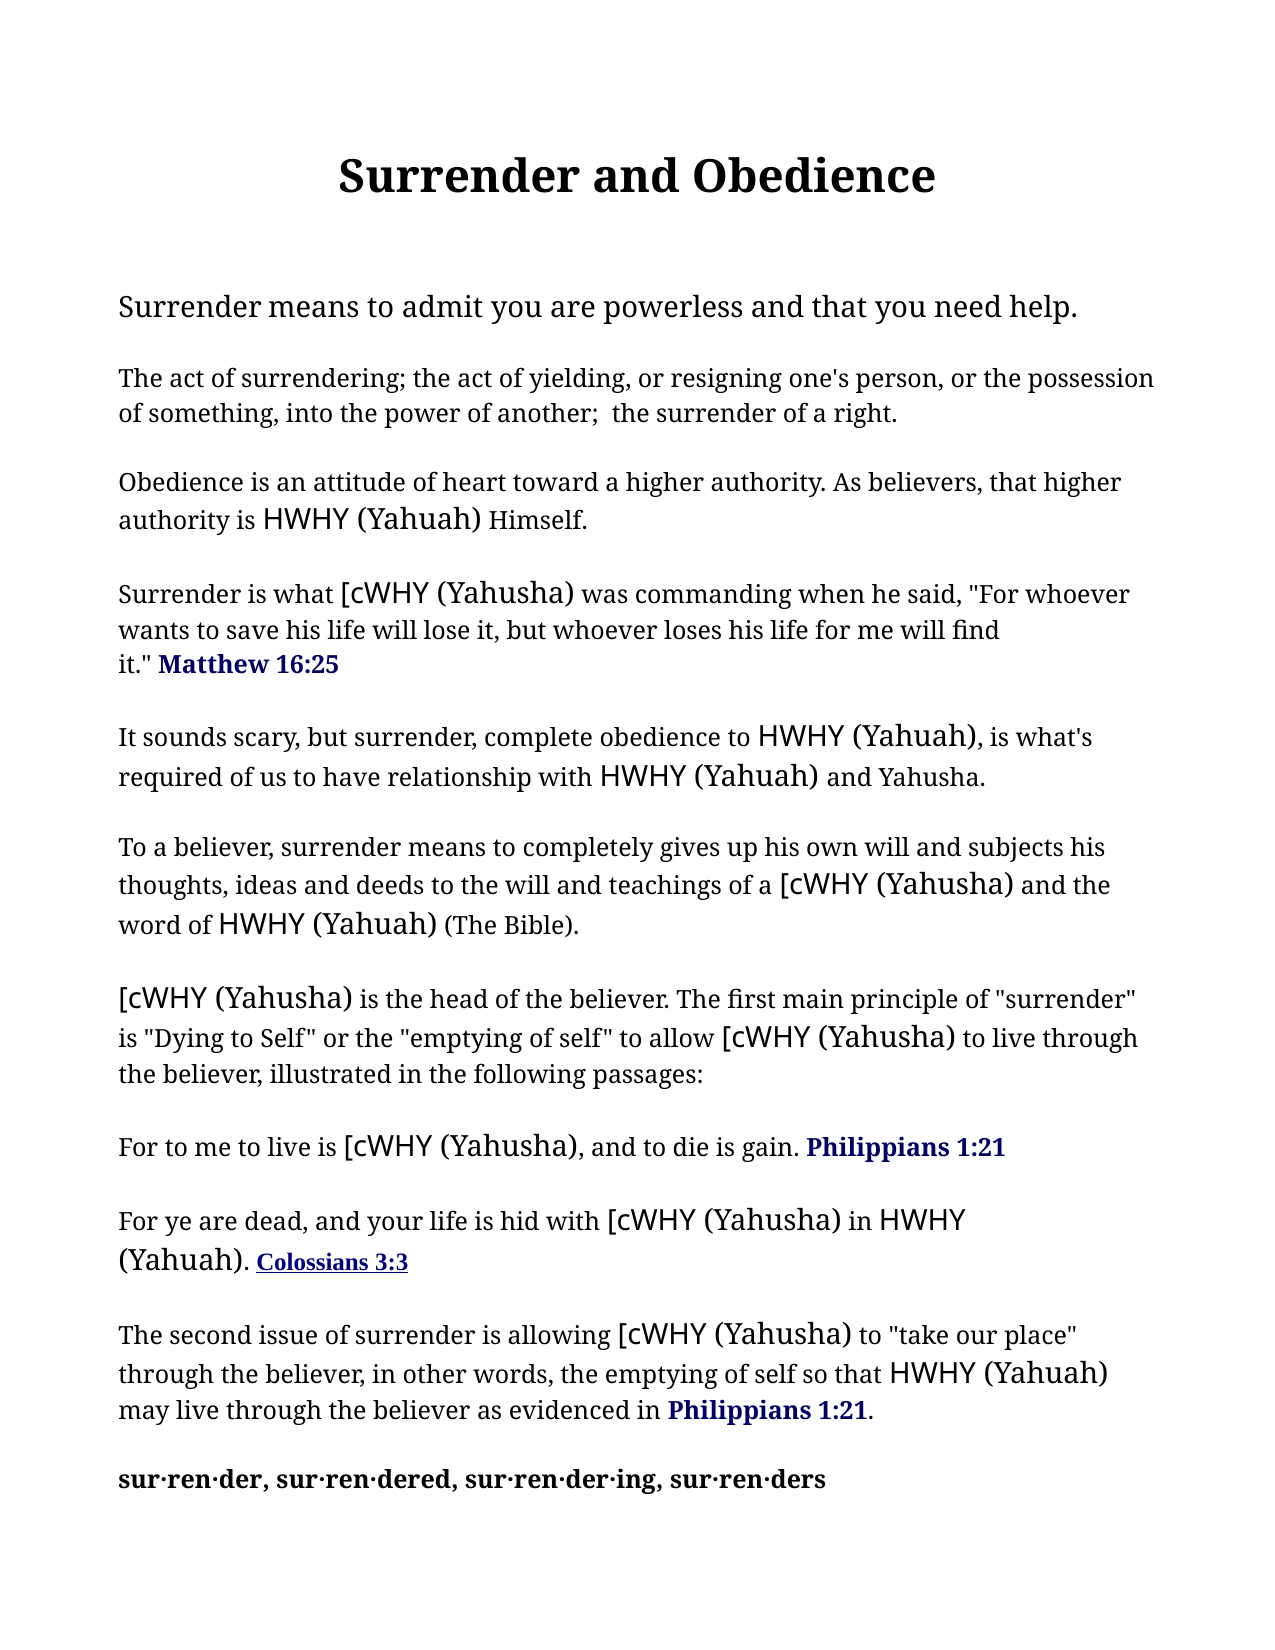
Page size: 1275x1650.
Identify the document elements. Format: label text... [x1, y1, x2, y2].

subtitle Surrender and Obedience [118, 143, 1157, 206]
text Surrender means to admit you are powerless and that you need help. The act of surrendering; the act of yielding, or resigning one's person, or the possession of something, into the power of another; the surrender of a right. Obedience is an attitude of heart toward a higher authority. As believers, that higher authority is HWHY (Yahuah) Himself. Surrender is what [cWHY (Yahusha) was commanding when he said, "For whoever wants to save his life will lose it, but whoever loses his life for me will find it." Matthew 16:25 It sounds scary, but surrender, complete obedience to HWHY (Yahuah), is what's required of us to have relationship with HWHY (Yahuah) and Yahusha. To a believer, surrender means to completely gives up his own will and subjects his thoughts, ideas and deeds to the will and teachings of a [cWHY (Yahusha) and the word of HWHY (Yahuah) (The Bible). [cWHY (Yahusha) is the head of the believer. The first main principle of "surrender" is "Dying to Self" or the "emptying of self" to allow [cWHY (Yahusha) to live through the believer, illustrated in the following passages: For to me to live is [cWHY (Yahusha), and to die is gain. Philippians 1:21 For ye are dead, and your life is hid with [cWHY (Yahusha) in HWHY (Yahuah). Colossians 3:3 The second issue of surrender is allowing [cWHY (Yahusha) to "take our place" through the believer, in other words, the emptying of self so that HWHY (Yahuah) may live through the believer as evidenced in Philippians 1:21. sur·ren·der, sur·ren·dered, sur·ren·der·ing, sur·ren·ders [118, 287, 1157, 1530]
